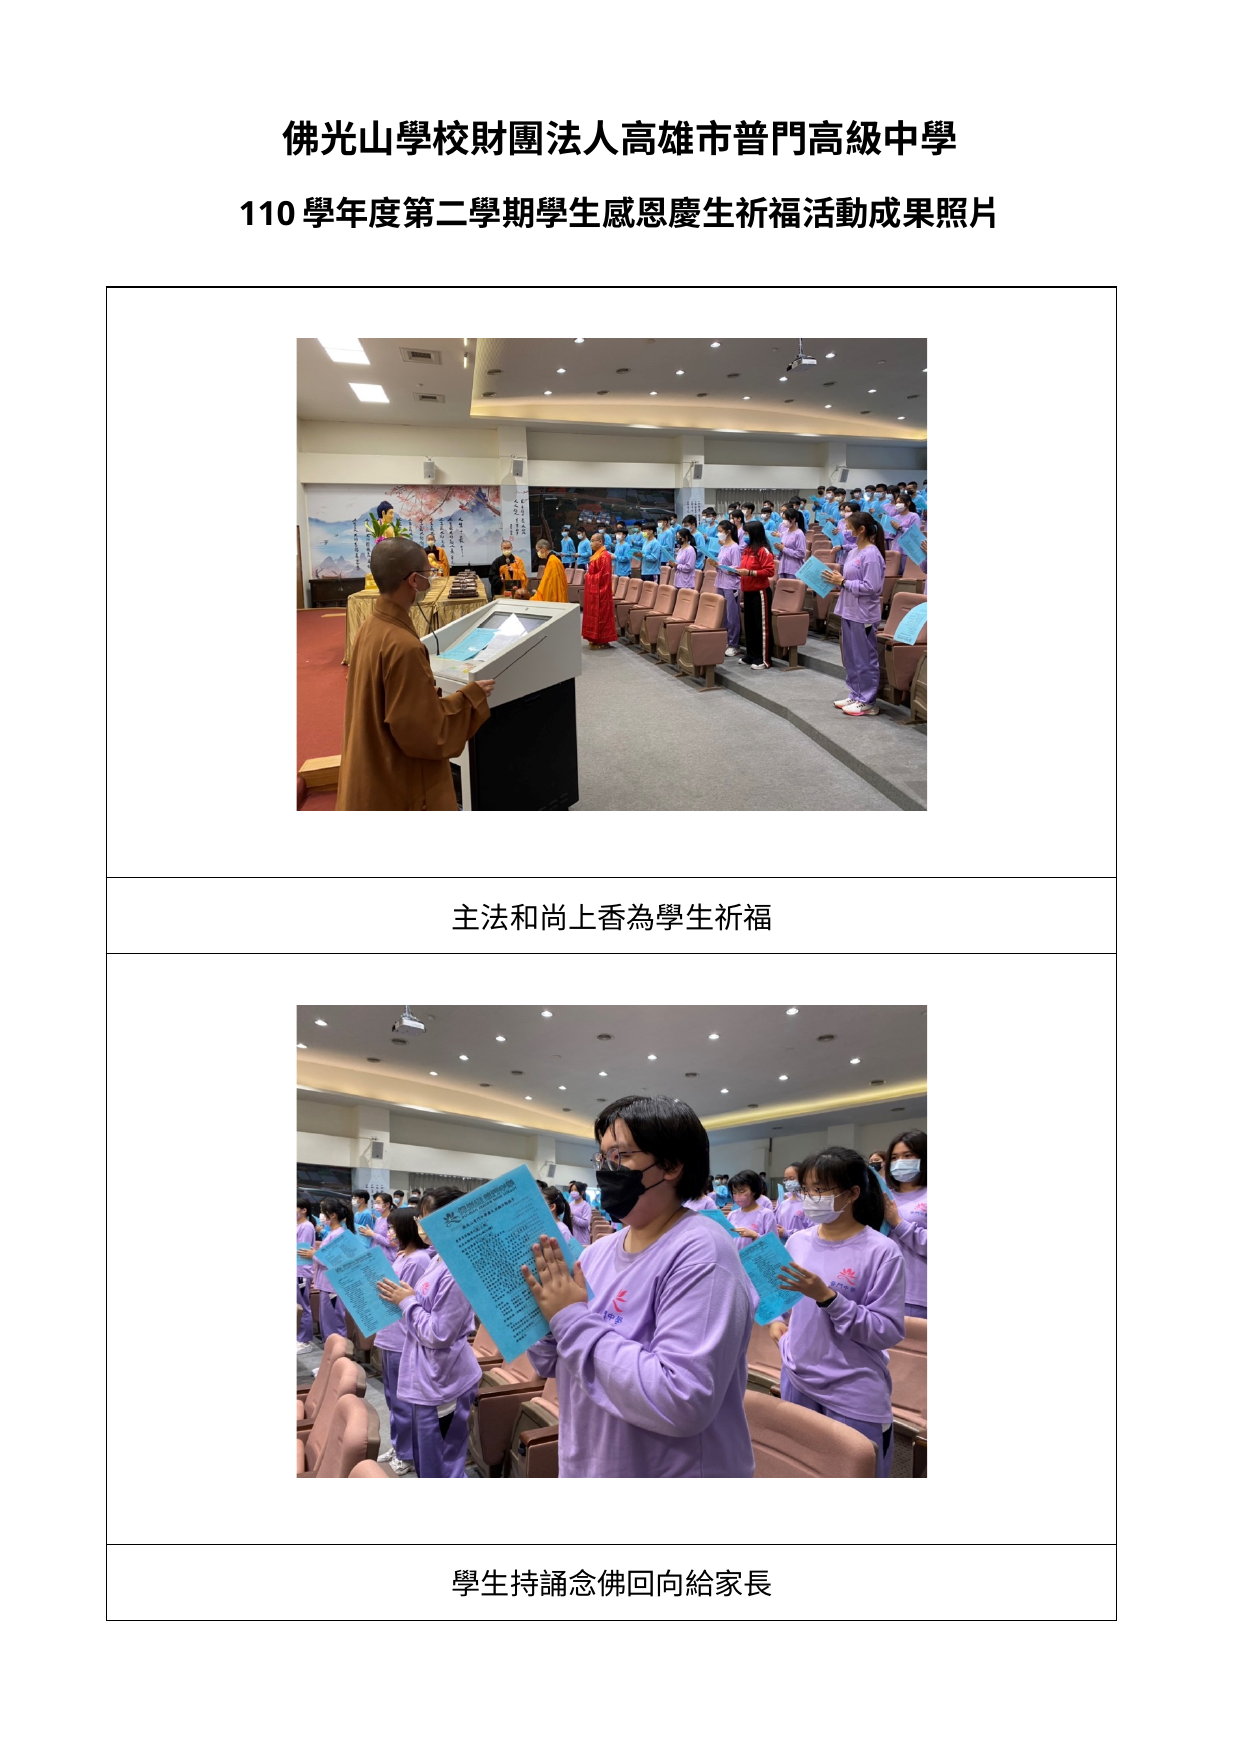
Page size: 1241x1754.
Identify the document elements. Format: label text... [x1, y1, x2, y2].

picture [296, 338, 928, 811]
text 110學年度第二學期學生感恩慶生祈福活動成果照片 [118, 174, 1122, 249]
table_cell 主法和尚上香為學生祈福 [107, 878, 1116, 953]
text 佛光山學校財團法人高雄市普門高級中學 [118, 99, 1122, 174]
table_cell 學生持誦念佛回向給家長 [107, 1545, 1116, 1619]
table_cell [107, 954, 1116, 1543]
table_header [107, 288, 1116, 877]
picture [296, 1005, 928, 1478]
